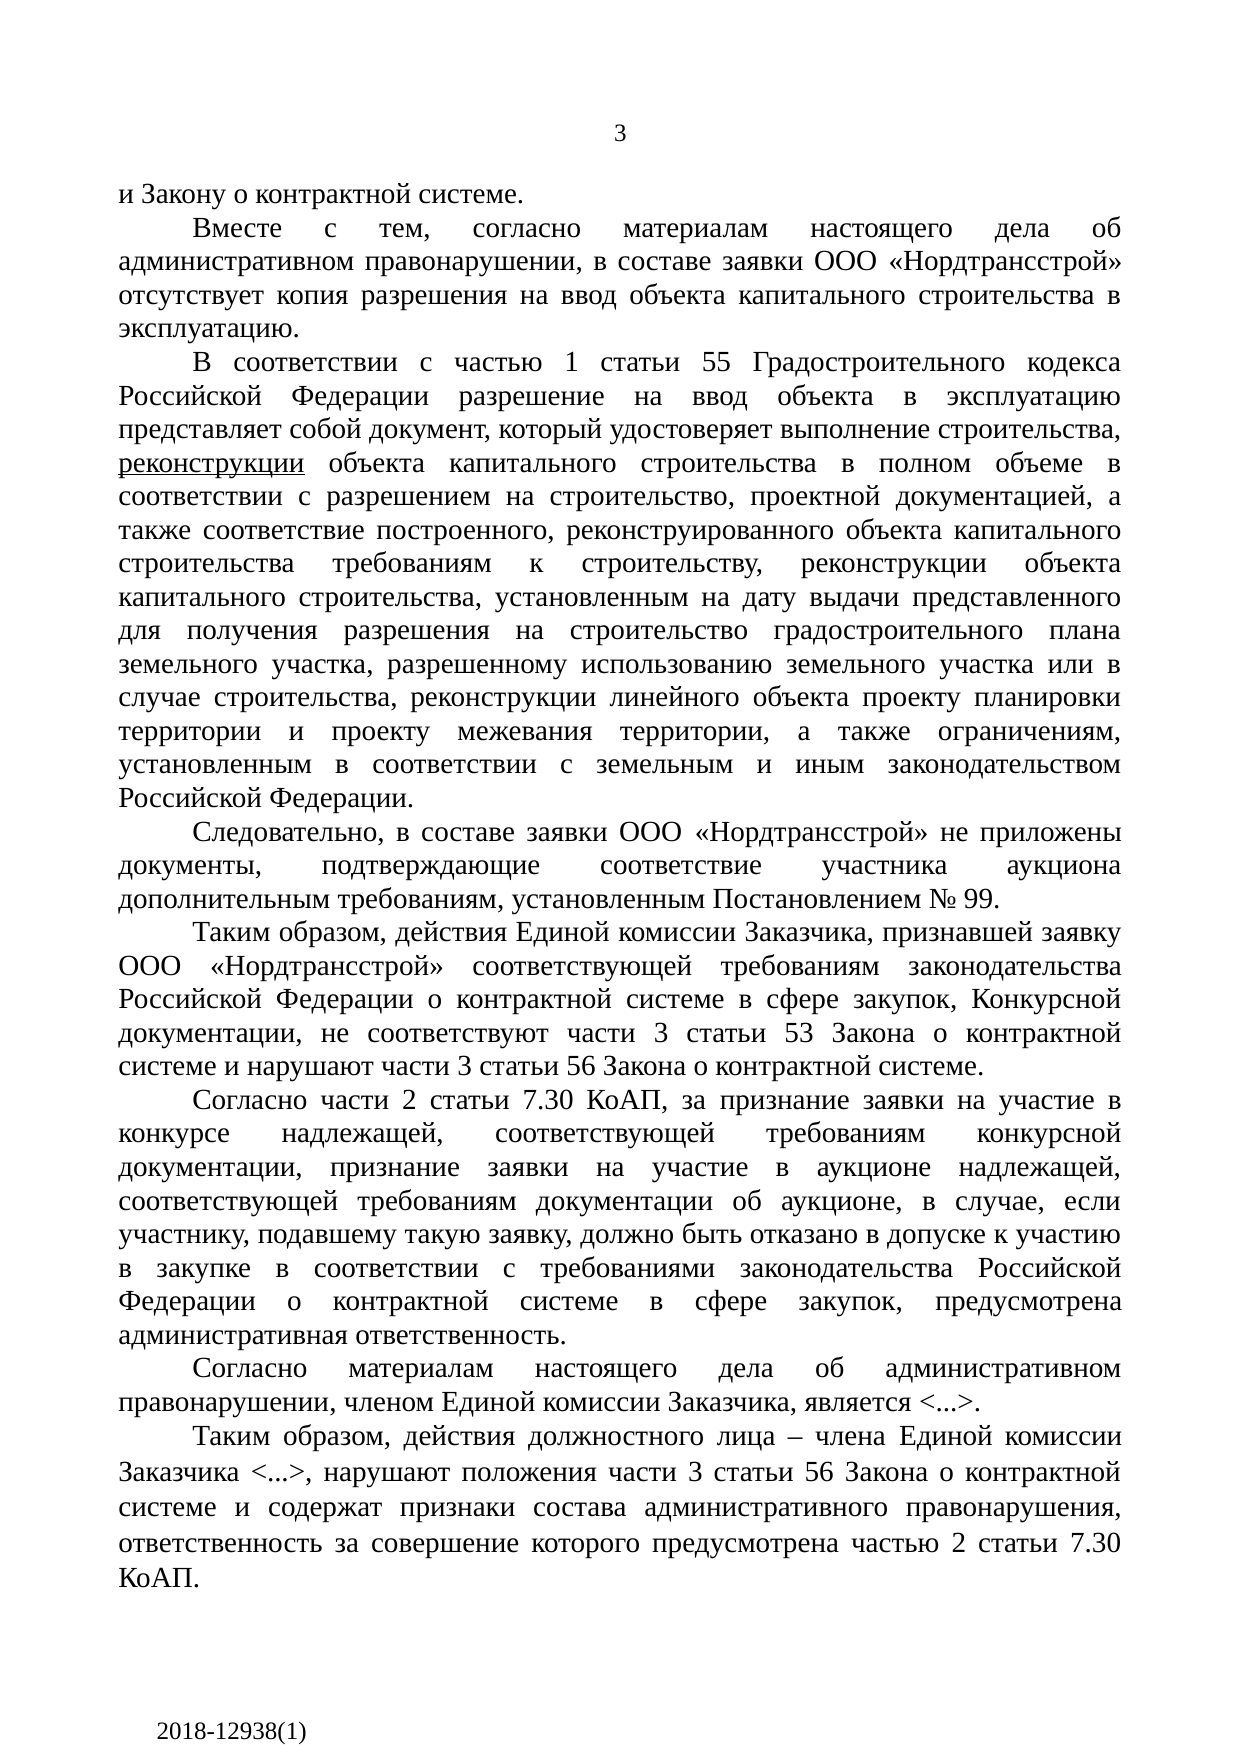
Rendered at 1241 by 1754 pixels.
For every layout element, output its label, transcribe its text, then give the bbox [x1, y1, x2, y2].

text Таким образом, действия Единой комиссии Заказчика, признавшей заявку ООО «Нордтрансстрой» соответствующей требованиям законодательства Российской Федерации о контрактной системе в сфере закупок, Конкурсной документации, не соответствуют части 3 статьи 53 Закона о контрактной системе и нарушают части 3 статьи 56 Закона о контрактной системе. [118, 914, 1122, 1082]
text В соответствии с частью 1 статьи 55 Градостроительного кодекса Российской Федерации разрешение на ввод объекта в эксплуатацию представляет собой документ, который удостоверяет выполнение строительства, реконструкции объекта капитального строительства в полном объеме в соответствии с разрешением на строительство, проектной документацией, а также соответствие построенного, реконструированного объекта капитального строительства требованиям к строительству, реконструкции объекта капитального строительства, установленным на дату выдачи представленного для получения разрешения на строительство градостроительного плана земельного участка, разрешенному использованию земельного участка или в случае строительства, реконструкции линейного объекта проекту планировки территории и проекту межевания территории, а также ограничениям, установленным в соответствии с земельным и иным законодательством Российской Федерации. [118, 344, 1122, 814]
text Согласно материалам настоящего дела об административном правонарушении, членом Единой комиссии Заказчика, является <...>. [118, 1350, 1122, 1417]
text и Закону о контрактной системе. [118, 176, 1122, 210]
text Таким образом, действия должностного лица – члена Единой комиссии Заказчика <...>, нарушают положения части 3 статьи 56 Закона о контрактной системе и содержат признаки состава административного правонарушения, ответственность за совершение которого предусмотрена частью 2 статьи 7.30 КоАП. [118, 1417, 1122, 1594]
text Вместе с тем, согласно материалам настоящего дела об административном правонарушении, в составе заявки ООО «Нордтрансстрой» отсутствует копия разрешения на ввод объекта капитального строительства в эксплуатацию. [118, 210, 1122, 344]
text Согласно части 2 статьи 7.30 КоАП, за признание заявки на участие в конкурсе надлежащей, соответствующей требованиям конкурсной документации, признание заявки на участие в аукционе надлежащей, соответствующей требованиям документации об аукционе, в случае, если участнику, подавшему такую заявку, должно быть отказано в допуске к участию в закупке в соответствии с требованиями законодательства Российской Федерации о контрактной системе в сфере закупок, предусмотрена административная ответственность. [118, 1082, 1122, 1350]
text Следовательно, в составе заявки ООО «Нордтрансстрой» не приложены документы, подтверждающие соответствие участника аукциона дополнительным требованиям, установленным Постановлением № 99. [118, 814, 1122, 914]
